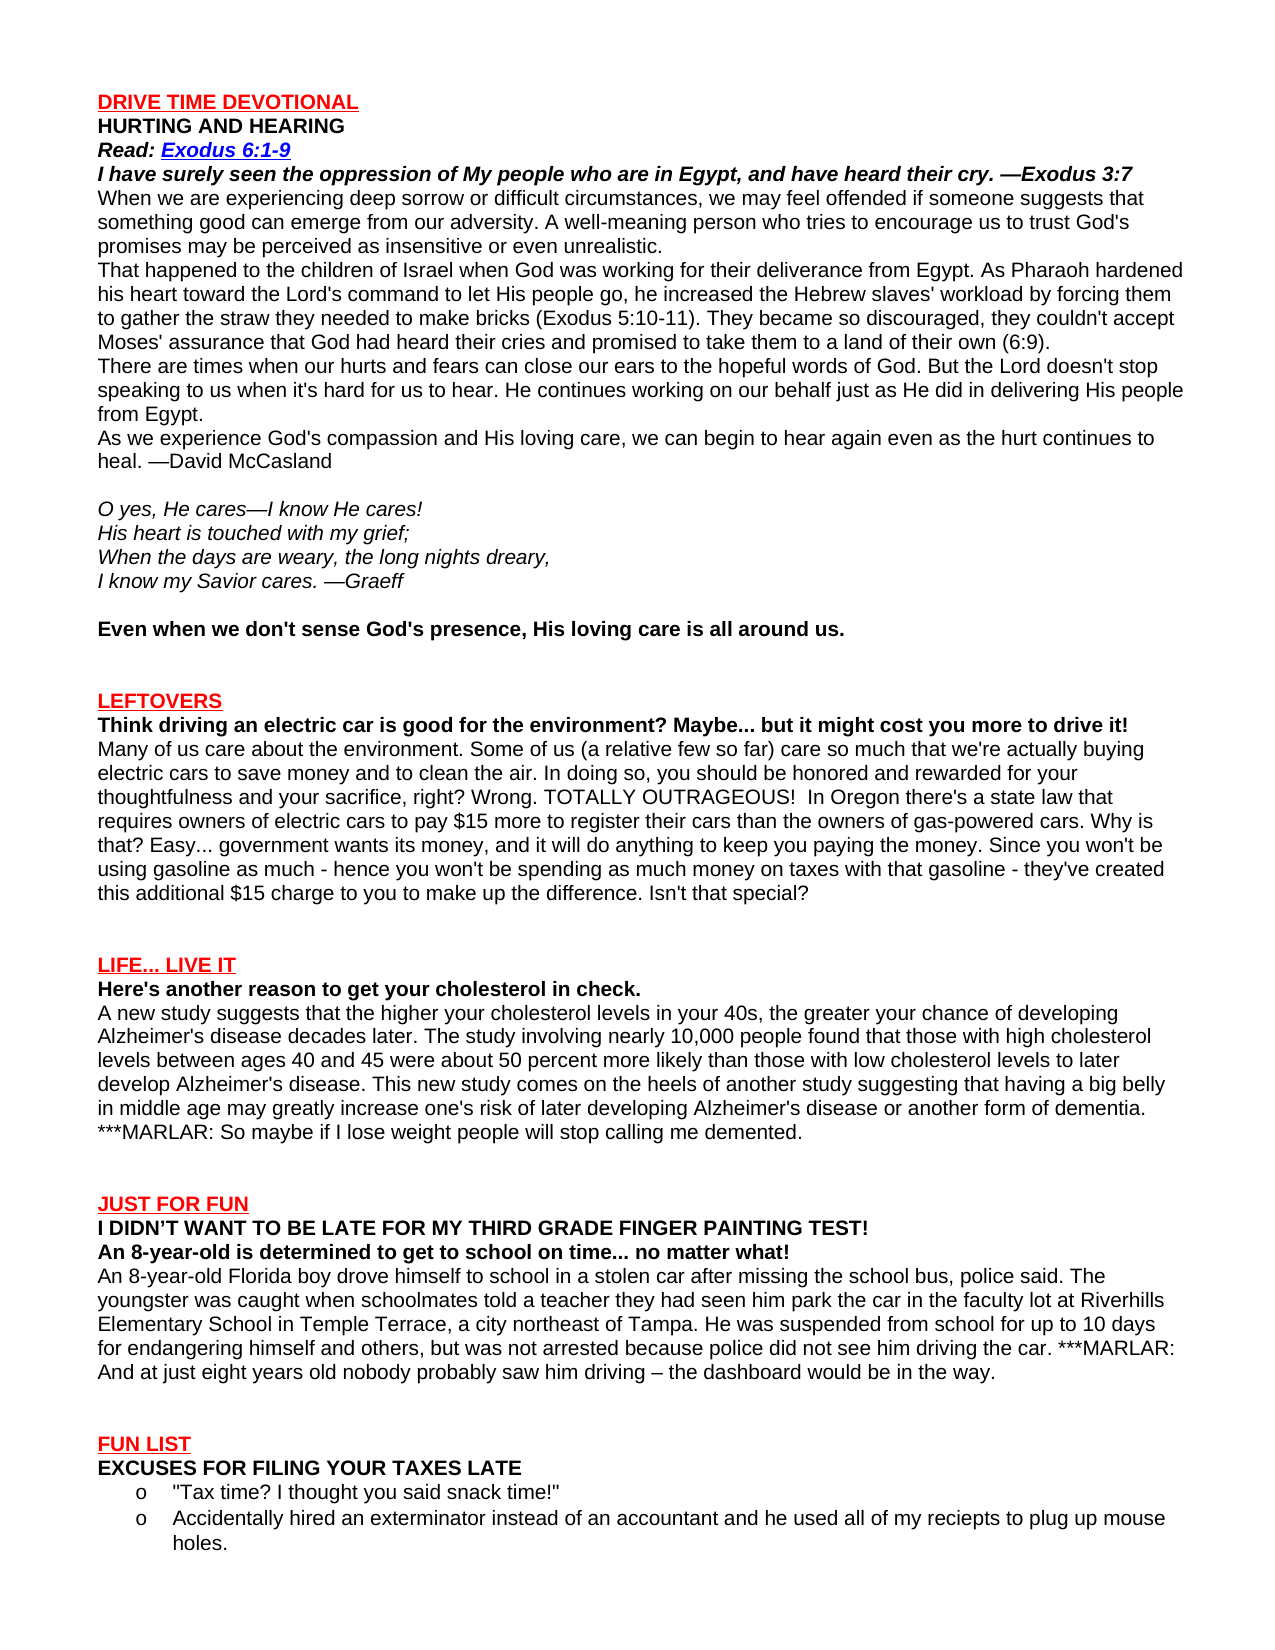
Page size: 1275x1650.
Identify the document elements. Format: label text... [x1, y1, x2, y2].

text EXCUSES FOR FILING YOUR TAXES LATE [97, 1456, 1185, 1479]
text I DIDN’T WANT TO BE LATE FOR MY THIRD GRADE FINGER PAINTING TEST! [97, 1216, 1185, 1240]
text A new study suggests that the higher your cholesterol levels in your 40s, the greater your chance of developing Alzheimer's disease decades later. The study involving nearly 10,000 people found that those with high cholesterol levels between ages 40 and 45 were about 50 percent more likely than those with low cholesterol levels to later develop Alzheimer's disease. This new study comes on the heels of another study suggesting that having a big belly in middle age may greatly increase one's risk of later developing Alzheimer's disease or another form of dementia. ***MARLAR: So maybe if I lose weight people will stop calling me demented. [97, 1000, 1185, 1144]
text Here's another reason to get your cholesterol in check. [97, 976, 1185, 1000]
text Even when we don't sense God's presence, His loving care is all around us. [97, 617, 1185, 641]
text There are times when our hurts and fears can close our ears to the hopeful words of God. But the Lord doesn't stop speaking to us when it's hard for us to hear. He continues working on our behalf just as He did in delivering His people from Egypt. [97, 353, 1185, 425]
text As we experience God's compassion and His loving care, we can begin to hear again even as the hurt continues to heal. —David McCasland [97, 425, 1185, 473]
text That happened to the children of Israel when God was working for their deliverance from Egypt. As Pharaoh hardened his heart toward the Lord's command to let His people go, he increased the Hebrew slaves' workload by forcing them to gather the straw they needed to make bricks (Exodus 5:10-11). They became so discouraged, they couldn't accept Moses' assurance that God had heard their cries and promised to take them to a land of their own (6:9). [97, 258, 1185, 353]
text LIFE... LIVE IT [97, 952, 1185, 976]
list Accidentally hired an exterminator instead of an accountant and he used all of my reciepts to plug up mouse holes. [135, 1505, 1185, 1555]
text An 8-year-old is determined to get to school on time... no matter what! [97, 1240, 1185, 1264]
text Read: Exodus 6:1-9 [97, 138, 1185, 162]
text I have surely seen the oppression of My people who are in Egypt, and have heard their cry. —Exodus 3:7 [97, 162, 1185, 186]
text HURTING AND HEARING [97, 114, 1185, 138]
text When we are experiencing deep sorrow or difficult circumstances, we may feel offended if someone suggests that something good can emerge from our adversity. A well-meaning person who tries to encourage us to trust God's promises may be perceived as insensitive or even unrealistic. [97, 186, 1185, 258]
text LEFTOVERS [97, 689, 1185, 713]
text An 8-year-old Florida boy drove himself to school in a stolen car after missing the school bus, police said. The youngster was caught when schoolmates told a teacher they had seen him park the car in the faculty lot at Riverhills Elementary School in Temple Terrace, a city northeast of Tampa. He was suspended from school for up to 10 days for endangering himself and others, but was not arrested because police did not see him driving the car. ***MARLAR: And at just eight years old nobody probably saw him driving – the dashboard would be in the way. [97, 1264, 1185, 1384]
text DRIVE TIME DEVOTIONAL [97, 90, 1185, 114]
text O yes, He cares—I know He cares! His heart is touched with my grief; When the days are weary, the long nights dreary, I know my Savior cares. —Graeff [97, 497, 1185, 593]
text Many of us care about the environment. Some of us (a relative few so far) care so much that we're actually buying electric cars to save money and to clean the air. In doing so, you should be honored and rewarded for your thoughtfulness and your sacrifice, right? Wrong. TOTALLY OUTRAGEOUS! In Oregon there's a state law that requires owners of electric cars to pay $15 more to register their cars than the owners of gas-powered cars. Why is that? Easy... government wants its money, and it will do anything to keep you paying the money. Since you won't be using gasoline as much - hence you won't be spending as much money on taxes with that gasoline - they've created this additional $15 charge to you to make up the difference. Isn't that special? [97, 737, 1185, 904]
text Think driving an electric car is good for the environment? Maybe... but it might cost you more to drive it! [97, 713, 1185, 737]
text FUN LIST [97, 1432, 1185, 1456]
list "Tax time? I thought you said snack time!" [135, 1479, 1185, 1505]
text JUST FOR FUN [97, 1192, 1185, 1216]
